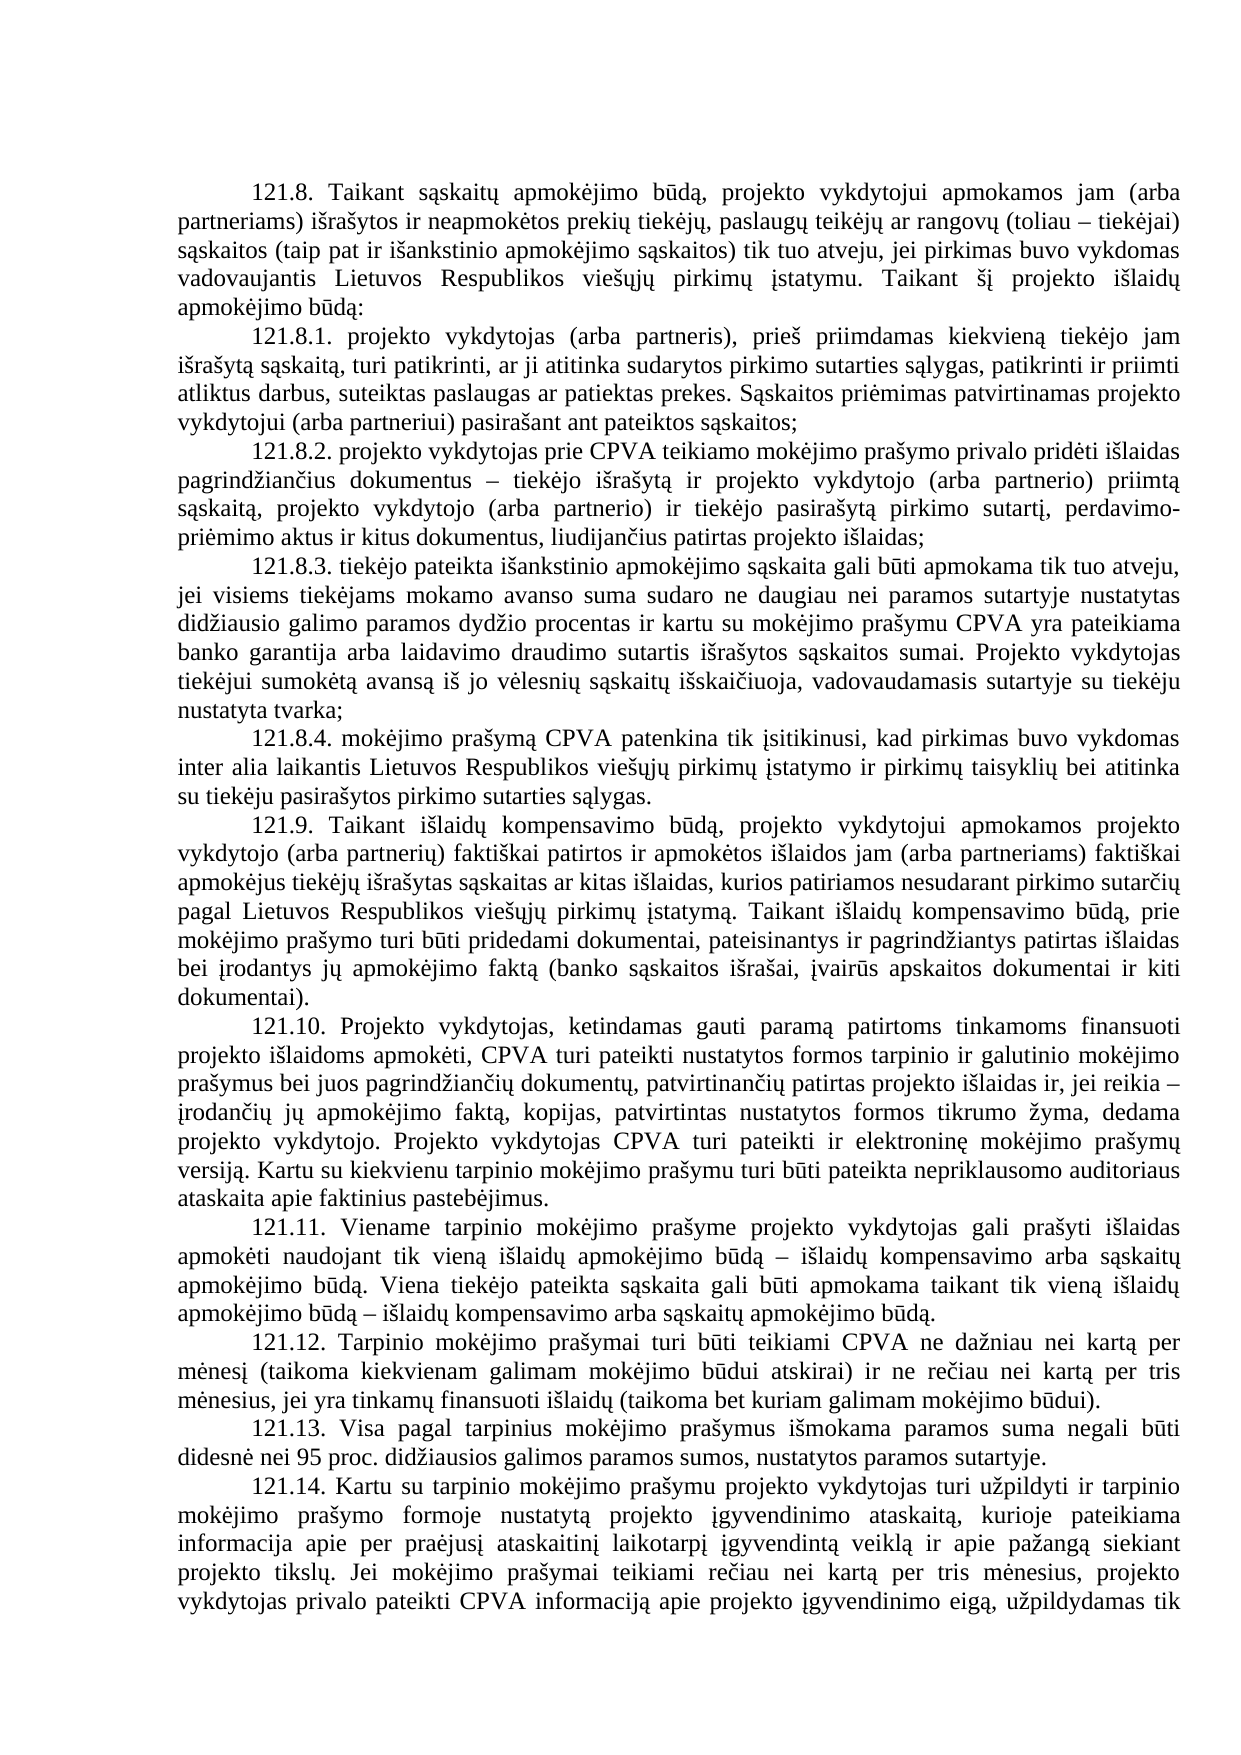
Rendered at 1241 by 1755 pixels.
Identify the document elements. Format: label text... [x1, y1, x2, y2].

text 121.8.4. mokėjimo prašymą CPVA patenkina tik įsitikinusi, kad pirkimas buvo vykdomas inter alia laikantis Lietuvos Respublikos viešųjų pirkimų įstatymo ir pirkimų taisyklių bei atitinka su tiekėju pasirašytos pirkimo sutarties sąlygas. [177, 723, 1181, 810]
text 121.14. Kartu su tarpinio mokėjimo prašymu projekto vykdytojas turi užpildyti ir tarpinio mokėjimo prašymo formoje nustatytą projekto įgyvendinimo ataskaitą, kurioje pateikiama informacija apie per praėjusį ataskaitinį laikotarpį įgyvendintą veiklą ir apie pažangą siekiant projekto tikslų. Jei mokėjimo prašymai teikiami rečiau nei kartą per tris mėnesius, projekto vykdytojas privalo pateikti CPVA informaciją apie projekto įgyvendinimo eigą, užpildydamas tik [177, 1471, 1181, 1615]
text 121.8. Taikant sąskaitų apmokėjimo būdą, projekto vykdytojui apmokamos jam (arba partneriams) išrašytos ir neapmokėtos prekių tiekėjų, paslaugų teikėjų ar rangovų (toliau – tiekėjai) sąskaitos (taip pat ir išankstinio apmokėjimo sąskaitos) tik tuo atveju, jei pirkimas buvo vykdomas vadovaujantis Lietuvos Respublikos viešųjų pirkimų įstatymu. Taikant šį projekto išlaidų apmokėjimo būdą: [177, 177, 1181, 321]
text 121.9. Taikant išlaidų kompensavimo būdą, projekto vykdytojui apmokamos projekto vykdytojo (arba partnerių) faktiškai patirtos ir apmokėtos išlaidos jam (arba partneriams) faktiškai apmokėjus tiekėjų išrašytas sąskaitas ar kitas išlaidas, kurios patiriamos nesudarant pirkimo sutarčių pagal Lietuvos Respublikos viešųjų pirkimų įstatymą. Taikant išlaidų kompensavimo būdą, prie mokėjimo prašymo turi būti pridedami dokumentai, pateisinantys ir pagrindžiantys patirtas išlaidas bei įrodantys jų apmokėjimo faktą (banko sąskaitos išrašai, įvairūs apskaitos dokumentai ir kiti dokumentai). [177, 810, 1181, 1011]
text 121.12. Tarpinio mokėjimo prašymai turi būti teikiami CPVA ne dažniau nei kartą per mėnesį (taikoma kiekvienam galimam mokėjimo būdui atskirai) ir ne rečiau nei kartą per tris mėnesius, jei yra tinkamų finansuoti išlaidų (taikoma bet kuriam galimam mokėjimo būdui). [177, 1327, 1181, 1413]
text 121.10. Projekto vykdytojas, ketindamas gauti paramą patirtoms tinkamoms finansuoti projekto išlaidoms apmokėti, CPVA turi pateikti nustatytos formos tarpinio ir galutinio mokėjimo prašymus bei juos pagrindžiančių dokumentų, patvirtinančių patirtas projekto išlaidas ir, jei reikia – įrodančių jų apmokėjimo faktą, kopijas, patvirtintas nustatytos formos tikrumo žyma, dedama projekto vykdytojo. Projekto vykdytojas CPVA turi pateikti ir elektroninę mokėjimo prašymų versiją. Kartu su kiekvienu tarpinio mokėjimo prašymu turi būti pateikta nepriklausomo auditoriaus ataskaita apie faktinius pastebėjimus. [177, 1011, 1181, 1212]
text 121.8.3. tiekėjo pateikta išankstinio apmokėjimo sąskaita gali būti apmokama tik tuo atveju, jei visiems tiekėjams mokamo avanso suma sudaro ne daugiau nei paramos sutartyje nustatytas didžiausio galimo paramos dydžio procentas ir kartu su mokėjimo prašymu CPVA yra pateikiama banko garantija arba laidavimo draudimo sutartis išrašytos sąskaitos sumai. Projekto vykdytojas tiekėjui sumokėtą avansą iš jo vėlesnių sąskaitų išskaičiuoja, vadovaudamasis sutartyje su tiekėju nustatyta tvarka; [177, 551, 1181, 723]
text 121.8.2. projekto vykdytojas prie CPVA teikiamo mokėjimo prašymo privalo pridėti išlaidas pagrindžiančius dokumentus – tiekėjo išrašytą ir projekto vykdytojo (arba partnerio) priimtą sąskaitą, projekto vykdytojo (arba partnerio) ir tiekėjo pasirašytą pirkimo sutartį, perdavimo-priėmimo aktus ir kitus dokumentus, liudijančius patirtas projekto išlaidas; [177, 436, 1181, 551]
text 121.11. Viename tarpinio mokėjimo prašyme projekto vykdytojas gali prašyti išlaidas apmokėti naudojant tik vieną išlaidų apmokėjimo būdą – išlaidų kompensavimo arba sąskaitų apmokėjimo būdą. Viena tiekėjo pateikta sąskaita gali būti apmokama taikant tik vieną išlaidų apmokėjimo būdą – išlaidų kompensavimo arba sąskaitų apmokėjimo būdą. [177, 1212, 1181, 1327]
text 121.8.1. projekto vykdytojas (arba partneris), prieš priimdamas kiekvieną tiekėjo jam išrašytą sąskaitą, turi patikrinti, ar ji atitinka sudarytos pirkimo sutarties sąlygas, patikrinti ir priimti atliktus darbus, suteiktas paslaugas ar patiektas prekes. Sąskaitos priėmimas patvirtinamas projekto vykdytojui (arba partneriui) pasirašant ant pateiktos sąskaitos; [177, 321, 1181, 436]
text 121.13. Visa pagal tarpinius mokėjimo prašymus išmokama paramos suma negali būti didesnė nei 95 proc. didžiausios galimos paramos sumos, nustatytos paramos sutartyje. [177, 1413, 1181, 1471]
